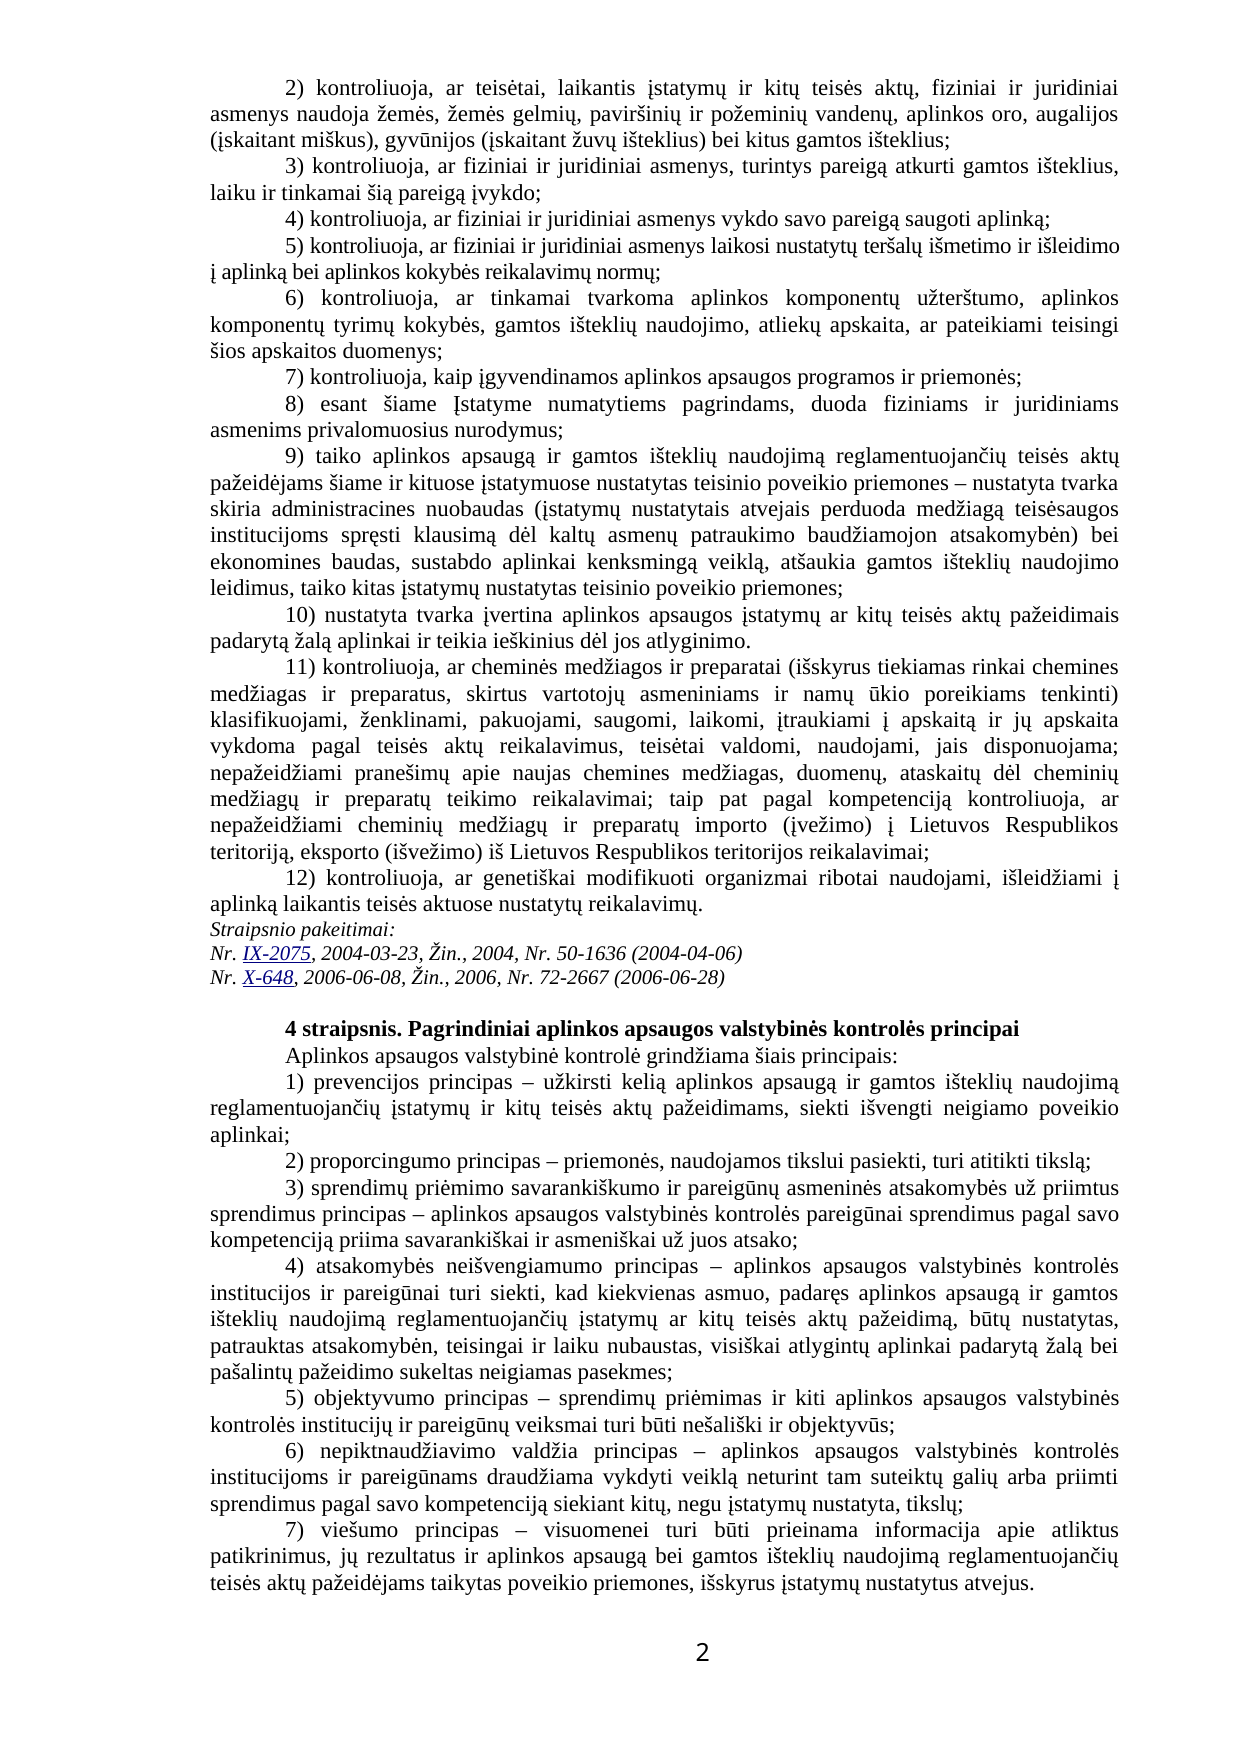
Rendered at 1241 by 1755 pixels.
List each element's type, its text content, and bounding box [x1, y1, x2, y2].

text Aplinkos apsaugos valstybinė kontrolė grindžiama šiais principais: [210, 1042, 1120, 1068]
text 7) kontroliuoja, kaip įgyvendinamos aplinkos apsaugos programos ir priemonės; [210, 363, 1120, 390]
text 4 straipsnis. Pagrindiniai aplinkos apsaugos valstybinės kontrolės principai [210, 1015, 1120, 1042]
text 9) taiko aplinkos apsaugą ir gamtos išteklių naudojimą reglamentuojančių teisės aktų pažeidėjams šiame ir kituose įstatymuose nustatytas teisinio poveikio priemones – nustatyta tvarka skiria administracines nuobaudas (įstatymų nustatytais atvejais perduoda medžiagą teisėsaugos institucijoms spręsti klausimą dėl kaltų asmenų patraukimo baudžiamojon atsakomybėn) bei ekonomines baudas, sustabdo aplinkai kenksmingą veiklą, atšaukia gamtos išteklių naudojimo leidimus, taiko kitas įstatymų nustatytas teisinio poveikio priemones; [210, 442, 1120, 601]
text 4) kontroliuoja, ar fiziniai ir juridiniai asmenys vykdo savo pareigą saugoti aplinką; [210, 205, 1120, 232]
text 5) kontroliuoja, ar fiziniai ir juridiniai asmenys laikosi nustatytų teršalų išmetimo ir išleidimo į aplinką bei aplinkos kokybės reikalavimų normų; [210, 232, 1120, 284]
text 12) kontroliuoja, ar genetiškai modifikuoti organizmai ribotai naudojami, išleidžiami į aplinką laikantis teisės aktuose nustatytų reikalavimų. [210, 864, 1120, 917]
text 2) proporcingumo principas – priemonės, naudojamos tikslui pasiekti, turi atitikti tikslą; [210, 1147, 1120, 1173]
text Nr. IX-2075, 2004-03-23, Žin., 2004, Nr. 50-1636 (2004-04-06) [210, 941, 1120, 965]
text 3) sprendimų priėmimo savarankiškumo ir pareigūnų asmeninės atsakomybės už priimtus sprendimus principas – aplinkos apsaugos valstybinės kontrolės pareigūnai sprendimus pagal savo kompetenciją priima savarankiškai ir asmeniškai už juos atsako; [210, 1173, 1120, 1253]
text 11) kontroliuoja, ar cheminės medžiagos ir preparatai (išskyrus tiekiamas rinkai chemines medžiagas ir preparatus, skirtus vartotojų asmeniniams ir namų ūkio poreikiams tenkinti) klasifikuojami, ženklinami, pakuojami, saugomi, laikomi, įtraukiami į apskaitą ir jų apskaita vykdoma pagal teisės aktų reikalavimus, teisėtai valdomi, naudojami, jais disponuojama; nepažeidžiami pranešimų apie naujas chemines medžiagas, duomenų, ataskaitų dėl cheminių medžiagų ir preparatų teikimo reikalavimai; taip pat pagal kompetenciją kontroliuoja, ar nepažeidžiami cheminių medžiagų ir preparatų importo (įvežimo) į Lietuvos Respublikos teritoriją, eksporto (išvežimo) iš Lietuvos Respublikos teritorijos reikalavimai; [210, 653, 1120, 864]
text Nr. X-648, 2006-06-08, Žin., 2006, Nr. 72-2667 (2006-06-28) [210, 965, 1120, 989]
text 10) nustatyta tvarka įvertina aplinkos apsaugos įstatymų ar kitų teisės aktų pažeidimais padarytą žalą aplinkai ir teikia ieškinius dėl jos atlyginimo. [210, 601, 1120, 653]
text 7) viešumo principas – visuomenei turi būti prieinama informacija apie atliktus patikrinimus, jų rezultatus ir aplinkos apsaugą bei gamtos išteklių naudojimą reglamentuojančių teisės aktų pažeidėjams taikytas poveikio priemones, išskyrus įstatymų nustatytus atvejus. [210, 1516, 1120, 1595]
text 1) prevencijos principas – užkirsti kelią aplinkos apsaugą ir gamtos išteklių naudojimą reglamentuojančių įstatymų ir kitų teisės aktų pažeidimams, siekti išvengti neigiamo poveikio aplinkai; [210, 1068, 1120, 1147]
text 2) kontroliuoja, ar teisėtai, laikantis įstatymų ir kitų teisės aktų, fiziniai ir juridiniai asmenys naudoja žemės, žemės gelmių, paviršinių ir požeminių vandenų, aplinkos oro, augalijos (įskaitant miškus), gyvūnijos (įskaitant žuvų išteklius) bei kitus gamtos išteklius; [210, 73, 1120, 153]
text 8) esant šiame Įstatyme numatytiems pagrindams, duoda fiziniams ir juridiniams asmenims privalomuosius nurodymus; [210, 390, 1120, 442]
text 4) atsakomybės neišvengiamumo principas – aplinkos apsaugos valstybinės kontrolės institucijos ir pareigūnai turi siekti, kad kiekvienas asmuo, padaręs aplinkos apsaugą ir gamtos išteklių naudojimą reglamentuojančių įstatymų ar kitų teisės aktų pažeidimą, būtų nustatytas, patrauktas atsakomybėn, teisingai ir laiku nubaustas, visiškai atlygintų aplinkai padarytą žalą bei pašalintų pažeidimo sukeltas neigiamas pasekmes; [210, 1253, 1120, 1384]
text 6) nepiktnaudžiavimo valdžia principas – aplinkos apsaugos valstybinės kontrolės institucijoms ir pareigūnams draudžiama vykdyti veiklą neturint tam suteiktų galių arba priimti sprendimus pagal savo kompetenciją siekiant kitų, negu įstatymų nustatyta, tikslų; [210, 1437, 1120, 1516]
text 5) objektyvumo principas – sprendimų priėmimas ir kiti aplinkos apsaugos valstybinės kontrolės institucijų ir pareigūnų veiksmai turi būti nešališki ir objektyvūs; [210, 1384, 1120, 1437]
text 3) kontroliuoja, ar fiziniai ir juridiniai asmenys, turintys pareigą atkurti gamtos išteklius, laiku ir tinkamai šią pareigą įvykdo; [210, 153, 1120, 205]
text Straipsnio pakeitimai: [210, 917, 1120, 941]
text 6) kontroliuoja, ar tinkamai tvarkoma aplinkos komponentų užterštumo, aplinkos komponentų tyrimų kokybės, gamtos išteklių naudojimo, atliekų apskaita, ar pateikiami teisingi šios apskaitos duomenys; [210, 284, 1120, 363]
